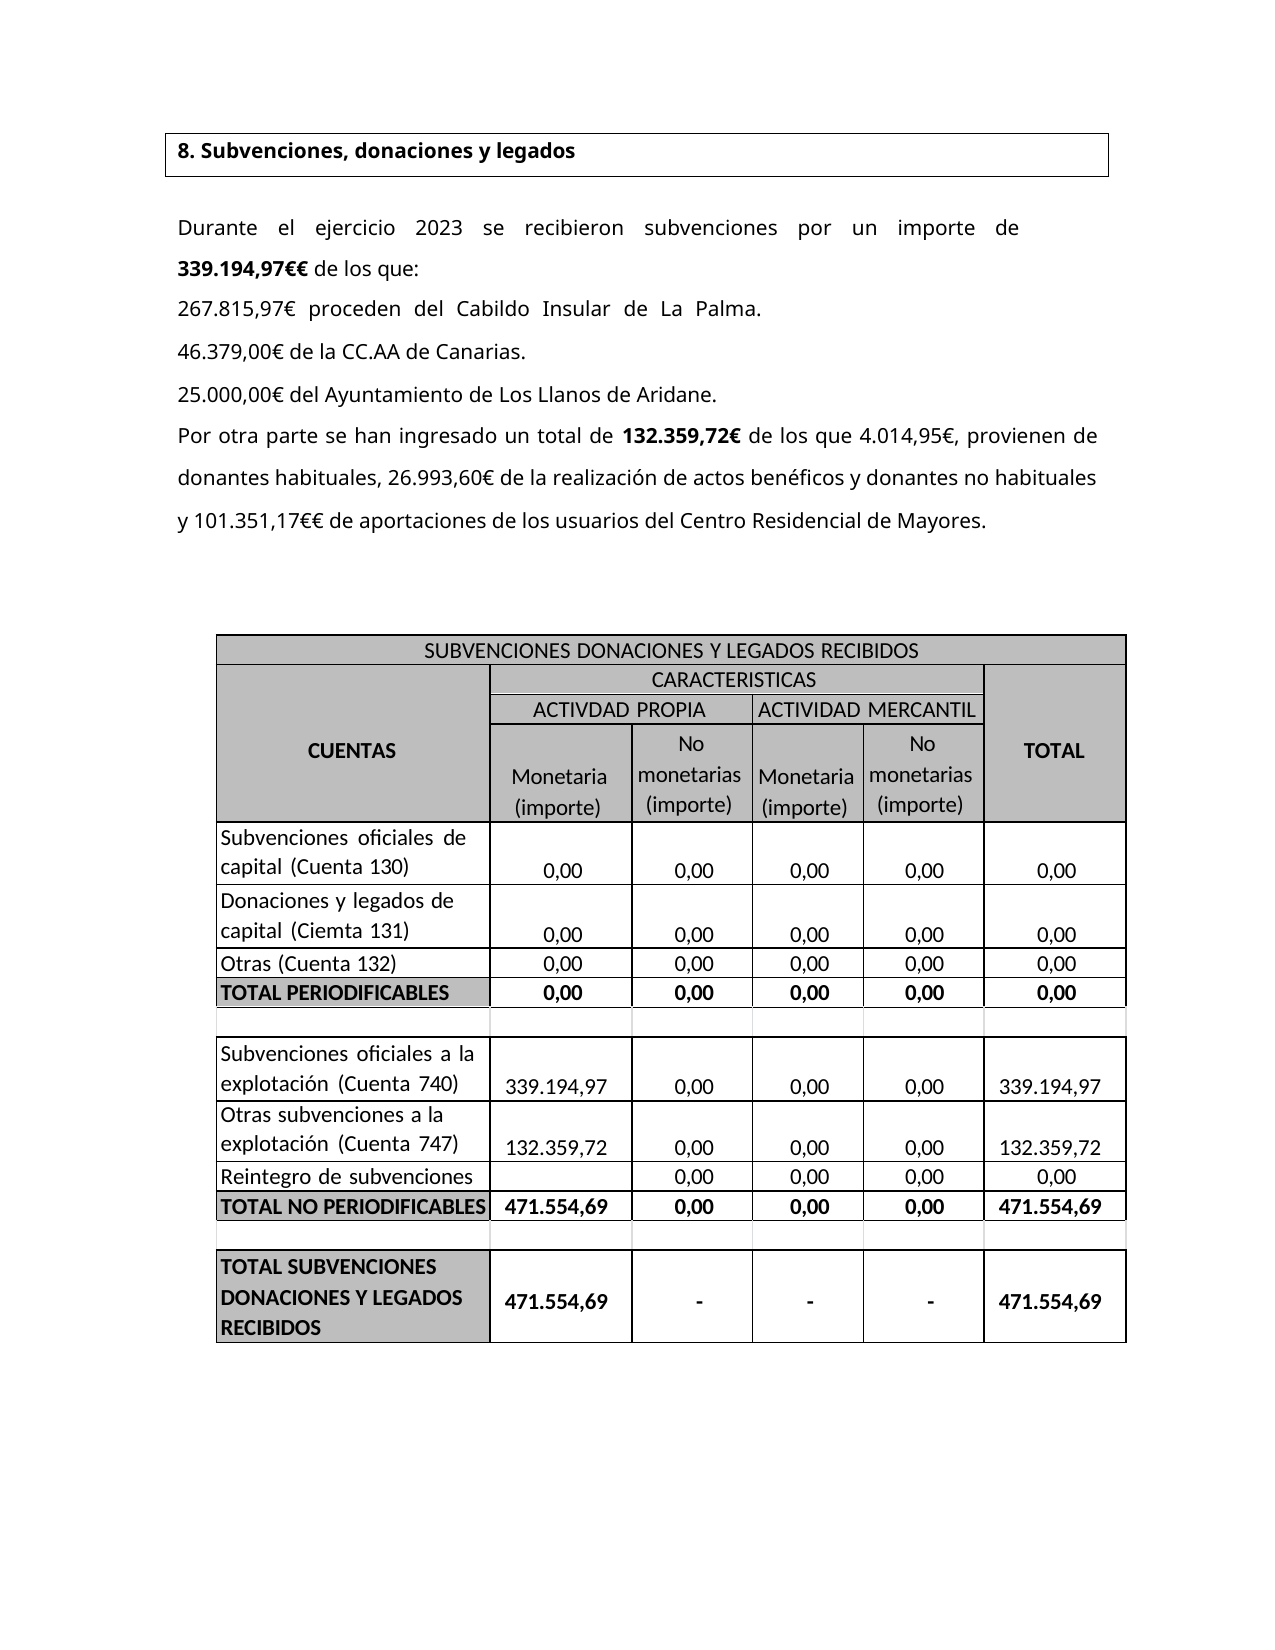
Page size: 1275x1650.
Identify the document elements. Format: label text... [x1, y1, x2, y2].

table_cell Reintegro de subvenciones [217, 1162, 489, 1190]
table_cell Otras subvenciones a la explotación (Cuenta 747) [217, 1102, 489, 1161]
table_cell 0,00 [753, 823, 863, 883]
table_cell 0,00 [864, 1192, 983, 1220]
table_cell [217, 1008, 489, 1036]
table_cell 0,00 [633, 885, 752, 947]
text 8. Subvenciones, donaciones y legados [177, 136, 1108, 165]
table_cell 339.194,97 [491, 1038, 631, 1100]
table_cell 0,00 [864, 978, 983, 1006]
table_cell 0,00 [491, 949, 631, 977]
table_cell 0,00 [753, 1192, 863, 1220]
table_cell ACTIVIDAD MERCANTIL [753, 695, 983, 723]
table_cell 0,00 [491, 823, 631, 883]
table_cell - [633, 1251, 752, 1342]
table_cell 132.359,72 [491, 1102, 631, 1161]
table_cell [633, 1221, 752, 1249]
table_cell 0,00 [753, 978, 863, 1006]
table_cell [753, 1221, 863, 1249]
table_cell 0,00 [985, 1162, 1125, 1190]
table_cell - [864, 1251, 983, 1342]
table_cell Subvenciones oficiales de capital (Cuenta 130) [217, 823, 489, 883]
table_cell 0,00 [491, 978, 631, 1006]
table_cell 0,00 [633, 1102, 752, 1161]
table_cell [491, 1221, 631, 1249]
table_cell [753, 1008, 863, 1036]
table_cell ACTIVDAD PROPIA [491, 695, 752, 723]
table_cell 0,00 [864, 949, 983, 977]
table_cell 0,00 [985, 978, 1125, 1006]
table_cell TOTAL NO PERIODIFICABLES [217, 1192, 489, 1220]
table_cell 0,00 [864, 885, 983, 947]
table_cell 0,00 [633, 949, 752, 977]
table_cell Subvenciones oficiales a la explotación (Cuenta 740) [217, 1038, 489, 1100]
table_cell [217, 1221, 489, 1249]
table_cell Monetaria (importe) [753, 725, 863, 821]
table_cell [633, 1008, 752, 1036]
table_cell 0,00 [753, 1038, 863, 1100]
table_cell Donaciones y legados de capital (Ciemta 131) [217, 885, 489, 947]
table_cell Monetaria (importe) [491, 725, 631, 821]
table_cell [491, 1008, 631, 1036]
table_cell [491, 1162, 631, 1190]
table_cell 0,00 [633, 978, 752, 1006]
table_cell 0,00 [633, 1192, 752, 1220]
table_cell [864, 1008, 983, 1036]
table_cell CARACTERISTICAS [491, 665, 983, 693]
table_cell 471.554,69 [985, 1192, 1125, 1220]
table_cell 339.194,97 [985, 1038, 1125, 1100]
table_cell No monetarias (importe) [864, 725, 983, 821]
table_cell 0,00 [985, 949, 1125, 977]
table_cell 0,00 [864, 1162, 983, 1190]
table_cell - [753, 1251, 863, 1342]
table_cell 132.359,72 [985, 1102, 1125, 1161]
table_cell CUENTAS [217, 665, 489, 821]
table_cell 0,00 [753, 949, 863, 977]
table_cell 0,00 [753, 1102, 863, 1161]
table_cell 471.554,69 [491, 1251, 631, 1342]
text Por otra parte se han ingresado un total de 132.359,72€ de los que 4.014,95€, provienen de donantes habituales, 26.993,60€ de la realización de actos benéficos y donantes no habituales y 101.351,17€€ de aportaciones de los usuarios del Centro Residencial de Mayores. [177, 421, 1098, 534]
text 339.194,97€€ de los que: [177, 254, 1201, 282]
table_cell 0,00 [985, 885, 1125, 947]
table_cell [864, 1221, 983, 1249]
table_cell 471.554,69 [491, 1192, 631, 1220]
table_cell 0,00 [985, 823, 1125, 883]
table_cell No monetarias (importe) [633, 725, 752, 821]
table_cell 0,00 [753, 885, 863, 947]
table_cell 0,00 [633, 1162, 752, 1190]
table_cell Otras (Cuenta 132) [217, 949, 489, 977]
table_cell 0,00 [753, 1162, 863, 1190]
table_cell TOTAL PERIODIFICABLES [217, 978, 489, 1006]
table_cell 0,00 [491, 885, 631, 947]
table_cell 0,00 [864, 1038, 983, 1100]
table_cell 0,00 [633, 823, 752, 883]
table_cell TOTAL SUBVENCIONES DONACIONES Y LEGADOS RECIBIDOS [217, 1251, 489, 1342]
table_cell [985, 1221, 1125, 1249]
table_cell TOTAL [985, 665, 1125, 821]
text 25.000,00€ del Ayuntamiento de Los Llanos de Aridane. [177, 380, 1201, 408]
text Durante el ejercicio 2023 se recibieron subvenciones por un importe de [177, 213, 1201, 241]
table_cell 0,00 [864, 1102, 983, 1161]
table_header SUBVENCIONES DONACIONES Y LEGADOS RECIBIDOS [217, 636, 1125, 664]
table_cell 471.554,69 [985, 1251, 1125, 1342]
text 267.815,97€ proceden del Cabildo Insular de La Palma. 46.379,00€ de la CC.AA de Canarias. [177, 294, 762, 366]
table_cell 0,00 [864, 823, 983, 883]
table_cell [985, 1008, 1125, 1036]
table_cell 0,00 [633, 1038, 752, 1100]
